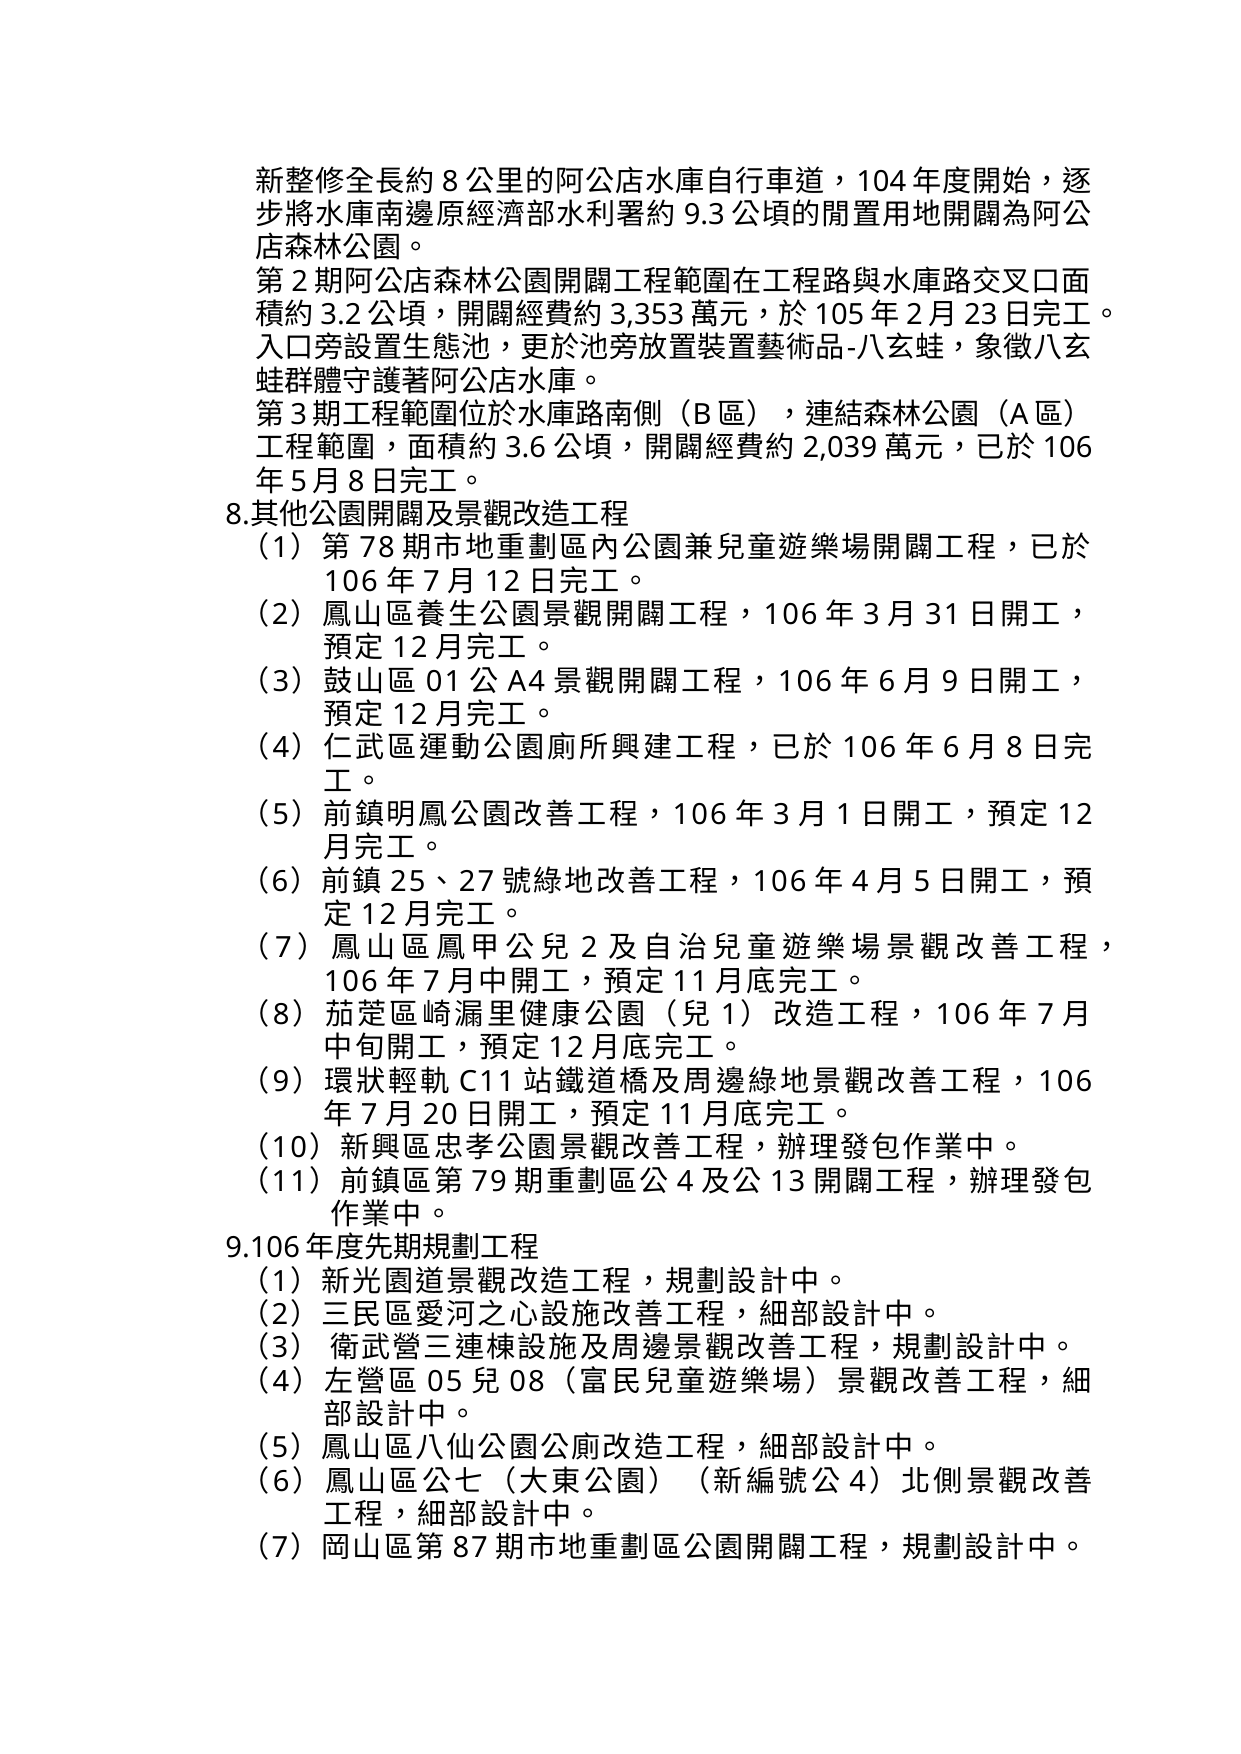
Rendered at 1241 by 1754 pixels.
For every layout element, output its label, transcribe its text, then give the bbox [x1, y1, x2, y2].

text （6）前鎮25、27號綠地改善工程，106年4月5日開工，預定12月完工。 [240, 864, 1092, 931]
text （8）茄萣區崎漏里健康公園（兒1）改造工程，106年7月中旬開工，預定12月底完工。 [240, 998, 1092, 1064]
text 第2期阿公店森林公園開闢工程範圍在工程路與水庫路交叉口面積約3.2公頃，開闢經費約3,353萬元，於105年2月23日完工。入口旁設置生態池，更於池旁放置裝置藝術品-八玄蛙，象徵八玄蛙群體守護著阿公店水庫。 [255, 264, 1092, 398]
text （9）環狀輕軌C11站鐵道橋及周邊綠地景觀改善工程，106年7月20日開工，預定11月底完工。 [240, 1064, 1092, 1131]
text （4）仁武區運動公園廁所興建工程，已於106年6月8日完工。 [240, 731, 1092, 798]
text （3） 衛武營三連棟設施及周邊景觀改善工程，規劃設計中。 [240, 1331, 1092, 1364]
text （3）鼓山區01公A4景觀開闢工程，106年6月9日開工，預定12月完工。 [240, 664, 1092, 731]
text 9.106年度先期規劃工程 [225, 1231, 1092, 1264]
text （10）新興區忠孝公園景觀改善工程，辦理發包作業中。 [240, 1131, 1092, 1164]
text （4）左營區05兒08（富民兒童遊樂場）景觀改善工程，細部設計中。 [240, 1364, 1092, 1431]
text （5）鳳山區八仙公園公廁改造工程，細部設計中。 [240, 1431, 1092, 1464]
text （7）岡山區第87期市地重劃區公園開闢工程，規劃設計中。 [240, 1531, 1092, 1564]
text 第3期工程範圍位於水庫路南側（B區），連結森林公園（A區）工程範圍，面積約3.6公頃，開闢經費約2,039萬元，已於106年5月8日完工。 [255, 398, 1092, 498]
text （1）新光園道景觀改造工程，規劃設計中。 [240, 1264, 1092, 1298]
text （7）鳳山區鳳甲公兒2及自治兒童遊樂場景觀改善工程，106年7月中開工，預定11月底完工。 [240, 931, 1092, 998]
text （11）前鎮區第79期重劃區公4及公13開闢工程，辦理發包作業中。 [240, 1164, 1092, 1231]
text （6）鳳山區公七（大東公園）（新編號公4）北側景觀改善工程，細部設計中。 [240, 1464, 1092, 1531]
text （5）前鎮明鳳公園改善工程，106年3月1日開工，預定12月完工。 [240, 798, 1092, 864]
text 新整修全長約8公里的阿公店水庫自行車道，104年度開始，逐步將水庫南邊原經濟部水利署約9.3公頃的閒置用地開闢為阿公店森林公園。 [255, 164, 1092, 264]
text （1）第78期市地重劃區內公園兼兒童遊樂場開闢工程，已於106年7月12日完工。 [240, 531, 1092, 598]
text （2）三民區愛河之心設施改善工程，細部設計中。 [240, 1298, 1092, 1331]
text （2）鳳山區養生公園景觀開闢工程，106年3月31日開工，預定12月完工。 [240, 598, 1092, 664]
text 8.其他公園開闢及景觀改造工程 [225, 498, 1092, 531]
